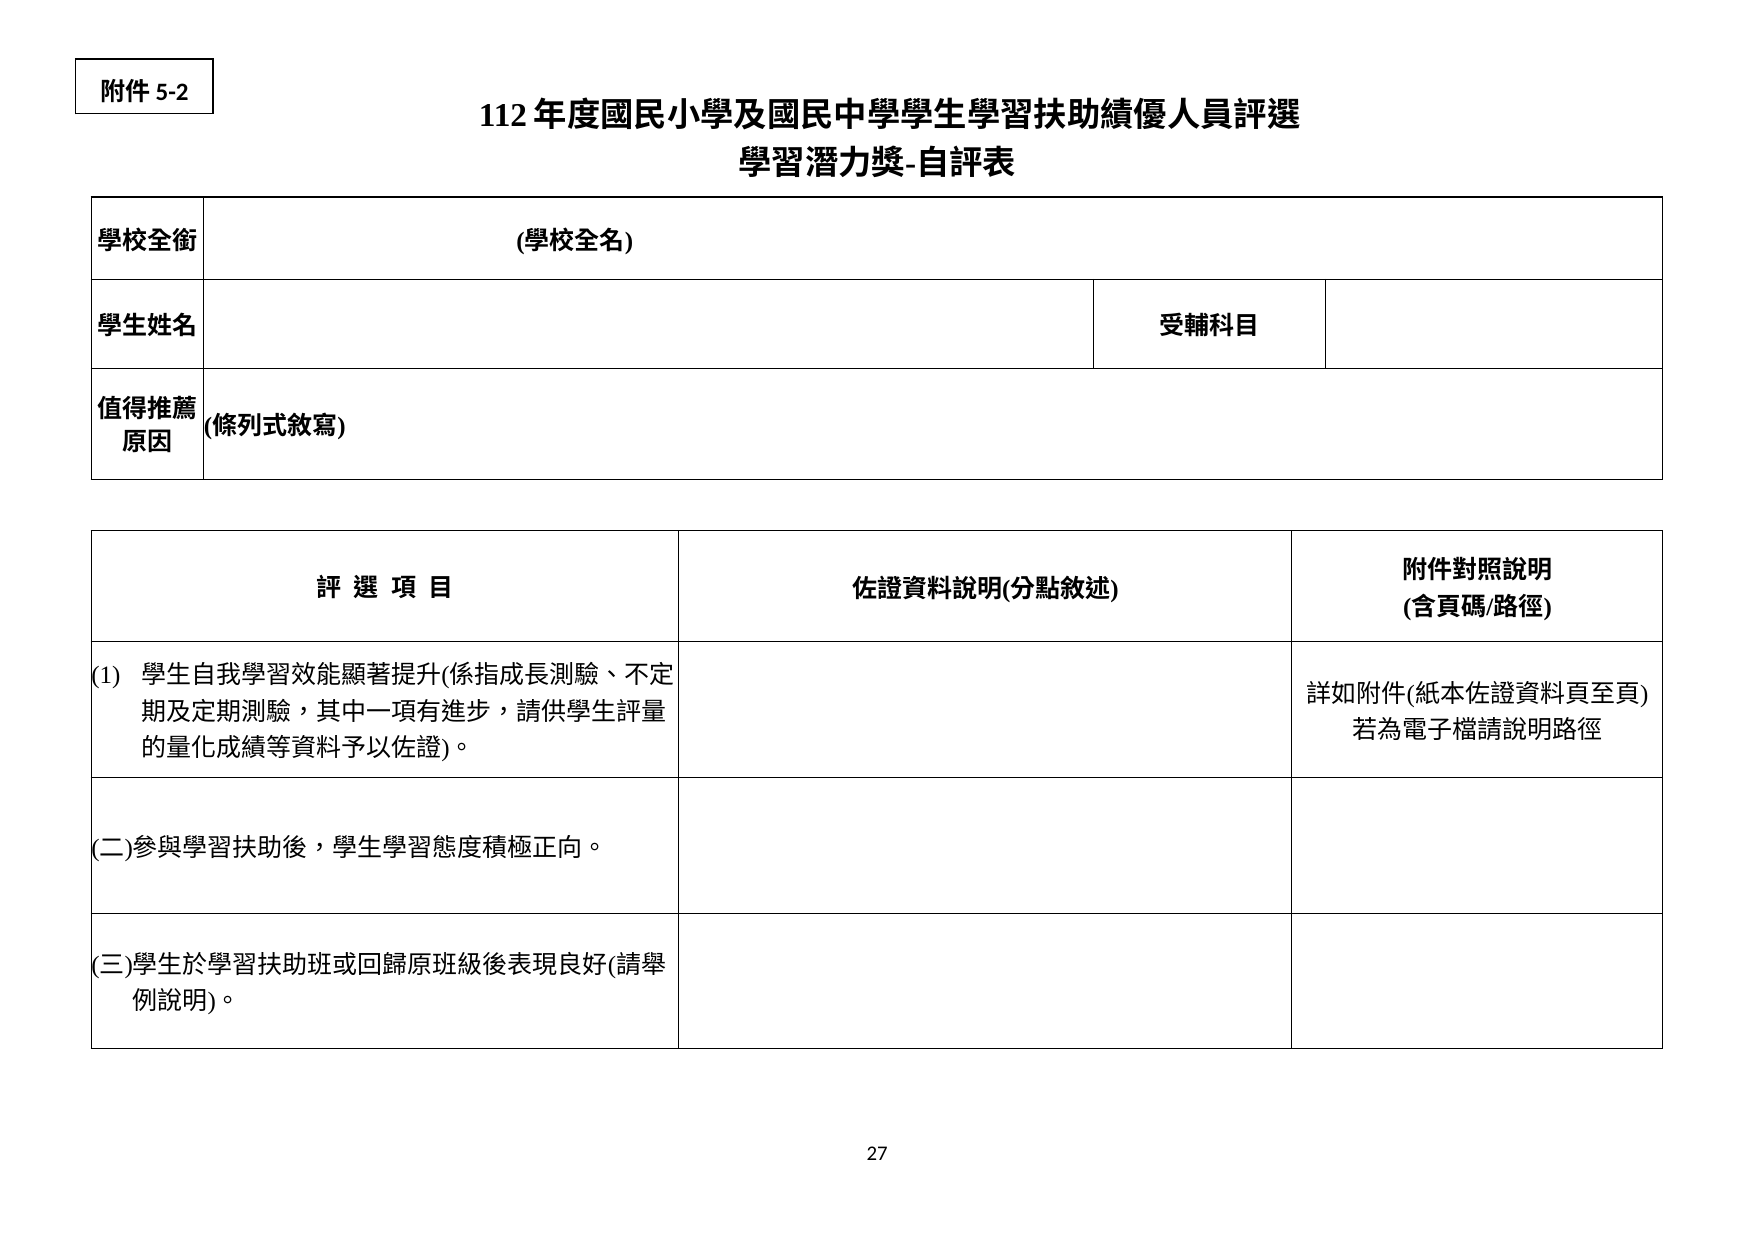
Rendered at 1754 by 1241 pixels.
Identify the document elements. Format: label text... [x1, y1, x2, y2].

table_header 評 選 項 目 [92, 531, 678, 641]
text 112年度國民小學及國民中學學生學習扶助績優人員評選 [75, 87, 1704, 136]
table_cell 受輔科目 [1094, 280, 1325, 368]
table_header 佐證資料說明(分點敘述) [679, 531, 1291, 641]
table_header 學校全銜 [92, 198, 203, 279]
table_cell (三)學生於學習扶助班或回歸原班級後表現良好(請舉例說明)。 [92, 914, 678, 1048]
table_cell 學生自我學習效能顯著提升(係指成長測驗、不定期及定期測驗，其中一項有進步，請供學生評量的量化成績等資料予以佐證)。 [92, 642, 678, 777]
table_cell [679, 914, 1291, 1048]
table_cell 詳如附件(紙本佐證資料頁至頁) 若為電子檔請說明路徑 [1292, 642, 1662, 777]
table_header (學校全名) [204, 198, 1662, 279]
table_cell [1292, 778, 1662, 912]
text 學習潛力獎-自評表 [75, 136, 1679, 184]
table_cell (條列式敘寫) [204, 369, 1662, 478]
table_cell (二)參與學習扶助後，學生學習態度積極正向。 [92, 778, 678, 912]
text 112年度國民小學及國民中學學生學習扶助績優人員評選 [76, 60, 212, 113]
table_cell [679, 778, 1291, 912]
table_cell [679, 642, 1291, 777]
table_cell [204, 280, 1093, 368]
table_cell [1326, 280, 1662, 368]
table_header 附件對照說明 (含頁碼/路徑) [1292, 531, 1662, 641]
text 附件5-2 [91, 67, 197, 105]
table_cell 學生姓名 [92, 280, 203, 368]
table_cell [1292, 914, 1662, 1048]
table_cell 值得推薦原因 [92, 369, 203, 478]
